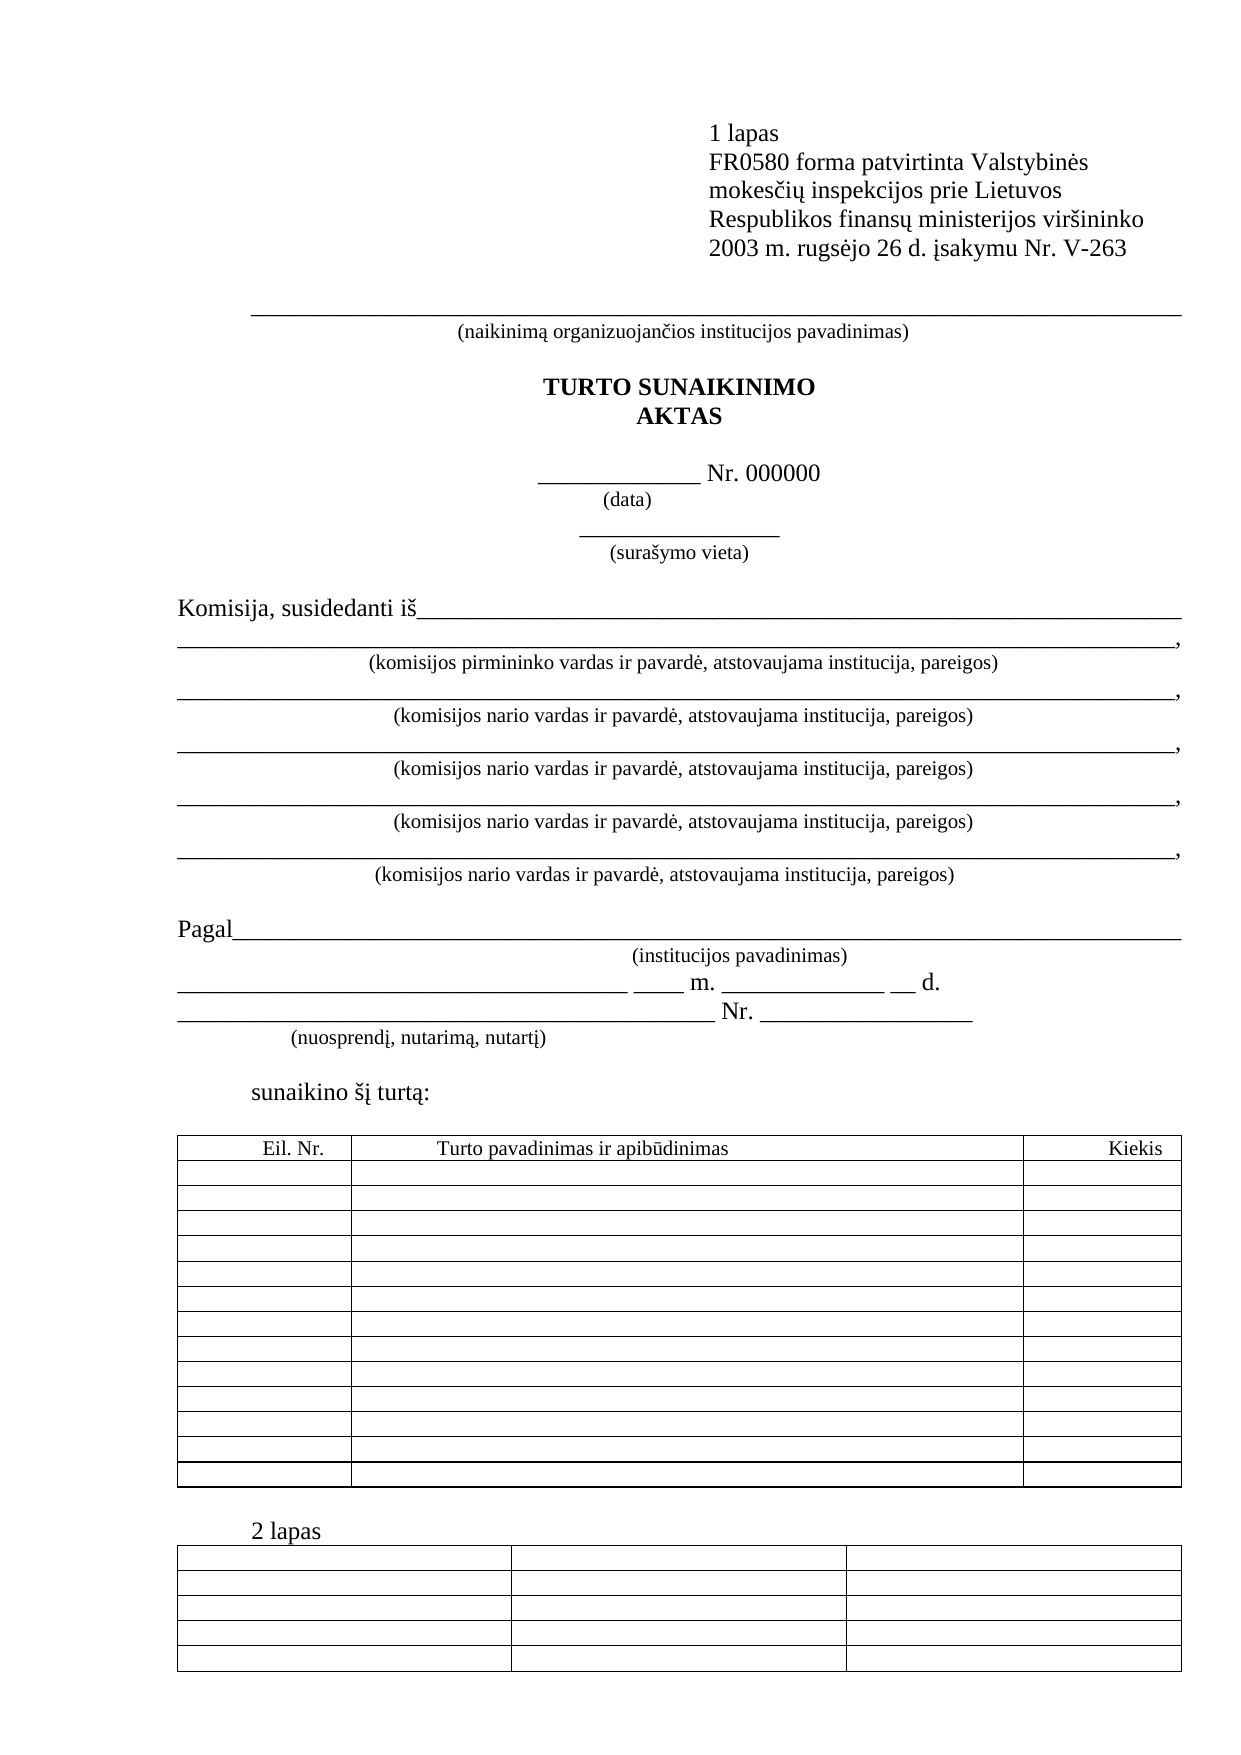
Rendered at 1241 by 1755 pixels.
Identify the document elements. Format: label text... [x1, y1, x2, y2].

table_cell [1024, 1211, 1181, 1235]
table_cell [178, 1186, 351, 1210]
table_cell [352, 1337, 1023, 1361]
text (komisijos nario vardas ir pavardė, atstovaujama institucija, pareigos) [177, 809, 1181, 833]
table_header Kiekis [1024, 1136, 1181, 1160]
text (komisijos pirmininko vardas ir pavardė, atstovaujama institucija, pareigos) [177, 650, 1181, 674]
text (komisijos nario vardas ir pavardė, atstovaujama institucija, pareigos) [177, 756, 1181, 780]
table_cell [352, 1362, 1023, 1386]
table_cell [178, 1287, 351, 1311]
table_cell [1024, 1412, 1181, 1436]
table_cell [178, 1387, 351, 1411]
table_cell [352, 1412, 1023, 1436]
table_cell [178, 1312, 351, 1336]
table_cell [178, 1362, 351, 1386]
table_cell [1024, 1262, 1181, 1286]
text , [177, 780, 1181, 809]
text , [177, 727, 1181, 756]
table_cell [1024, 1362, 1181, 1386]
table_cell [847, 1646, 1181, 1671]
text (komisijos nario vardas ir pavardė, atstovaujama institucija, pareigos) [177, 862, 1181, 886]
text ____________________________________ ____ m. _____________ __ d. [177, 967, 1181, 996]
text (komisijos nario vardas ir pavardė, atstovaujama institucija, pareigos) [177, 703, 1181, 727]
table_cell [352, 1211, 1023, 1235]
text (surašymo vieta) [177, 540, 1181, 564]
table_cell [352, 1387, 1023, 1411]
text _____________ Nr. 000000 [177, 458, 1181, 487]
table_header [178, 1546, 511, 1570]
text sunaikino šį turtą: [177, 1077, 1181, 1106]
table_cell [352, 1186, 1023, 1210]
text AKTAS [177, 401, 1181, 430]
table_header [512, 1546, 846, 1570]
table_cell [512, 1621, 846, 1645]
table_cell [512, 1596, 846, 1620]
text Respublikos finansų ministerijos viršininko [177, 204, 1181, 233]
table_cell [1024, 1312, 1181, 1336]
table_header Turto pavadinimas ir apibūdinimas [352, 1136, 1023, 1160]
table_cell [178, 1236, 351, 1261]
table_cell [1024, 1437, 1181, 1461]
text (nuosprendį, nutarimą, nutartį) [177, 1025, 1181, 1049]
table_cell [178, 1646, 511, 1671]
table_cell [178, 1463, 351, 1486]
text Pagal [177, 914, 1181, 943]
table_cell [178, 1596, 511, 1620]
table_cell [178, 1571, 511, 1595]
table_cell [847, 1596, 1181, 1620]
table_cell [178, 1412, 351, 1436]
text Komisija, susidedanti iš [177, 593, 1181, 622]
table_cell [1024, 1287, 1181, 1311]
table_cell [847, 1621, 1181, 1645]
text ________________ [177, 511, 1181, 540]
table_cell [512, 1571, 846, 1595]
table_cell [178, 1437, 351, 1461]
text ___________________________________________ Nr. _________________ [177, 996, 1181, 1025]
table_cell [847, 1571, 1181, 1595]
text , [177, 674, 1181, 703]
text 1 lapas [177, 118, 1181, 147]
text TURTO SUNAIKINIMO [177, 372, 1181, 401]
table_header [847, 1546, 1181, 1570]
table_cell [178, 1621, 511, 1645]
table_cell [178, 1337, 351, 1361]
table_cell [352, 1287, 1023, 1311]
text (naikinimą organizuojančios institucijos pavadinimas) [177, 319, 1181, 343]
table_cell [178, 1262, 351, 1286]
text (data) [177, 487, 1181, 511]
table_cell [1024, 1236, 1181, 1261]
text 2003 m. rugsėjo 26 d. įsakymu Nr. V-263 [177, 233, 1181, 262]
table_cell [1024, 1337, 1181, 1361]
table_cell [352, 1463, 1023, 1486]
table_cell [1024, 1463, 1181, 1486]
table_cell [352, 1312, 1023, 1336]
table_cell [1024, 1161, 1181, 1185]
text (institucijos pavadinimas) [177, 943, 1181, 967]
table_cell [352, 1437, 1023, 1461]
text 2 lapas [177, 1516, 1181, 1545]
table_cell [178, 1161, 351, 1185]
table_cell [1024, 1186, 1181, 1210]
text , [177, 622, 1181, 650]
table_cell [512, 1646, 846, 1671]
text FR0580 forma patvirtinta Valstybinės [177, 147, 1181, 176]
table_cell [352, 1262, 1023, 1286]
table_cell [352, 1161, 1023, 1185]
text mokesčių inspekcijos prie Lietuvos [177, 176, 1181, 204]
table_cell [178, 1211, 351, 1235]
text , [177, 833, 1181, 862]
table_cell [352, 1236, 1023, 1261]
table_header Eil. Nr. [178, 1136, 351, 1160]
table_cell [1024, 1387, 1181, 1411]
